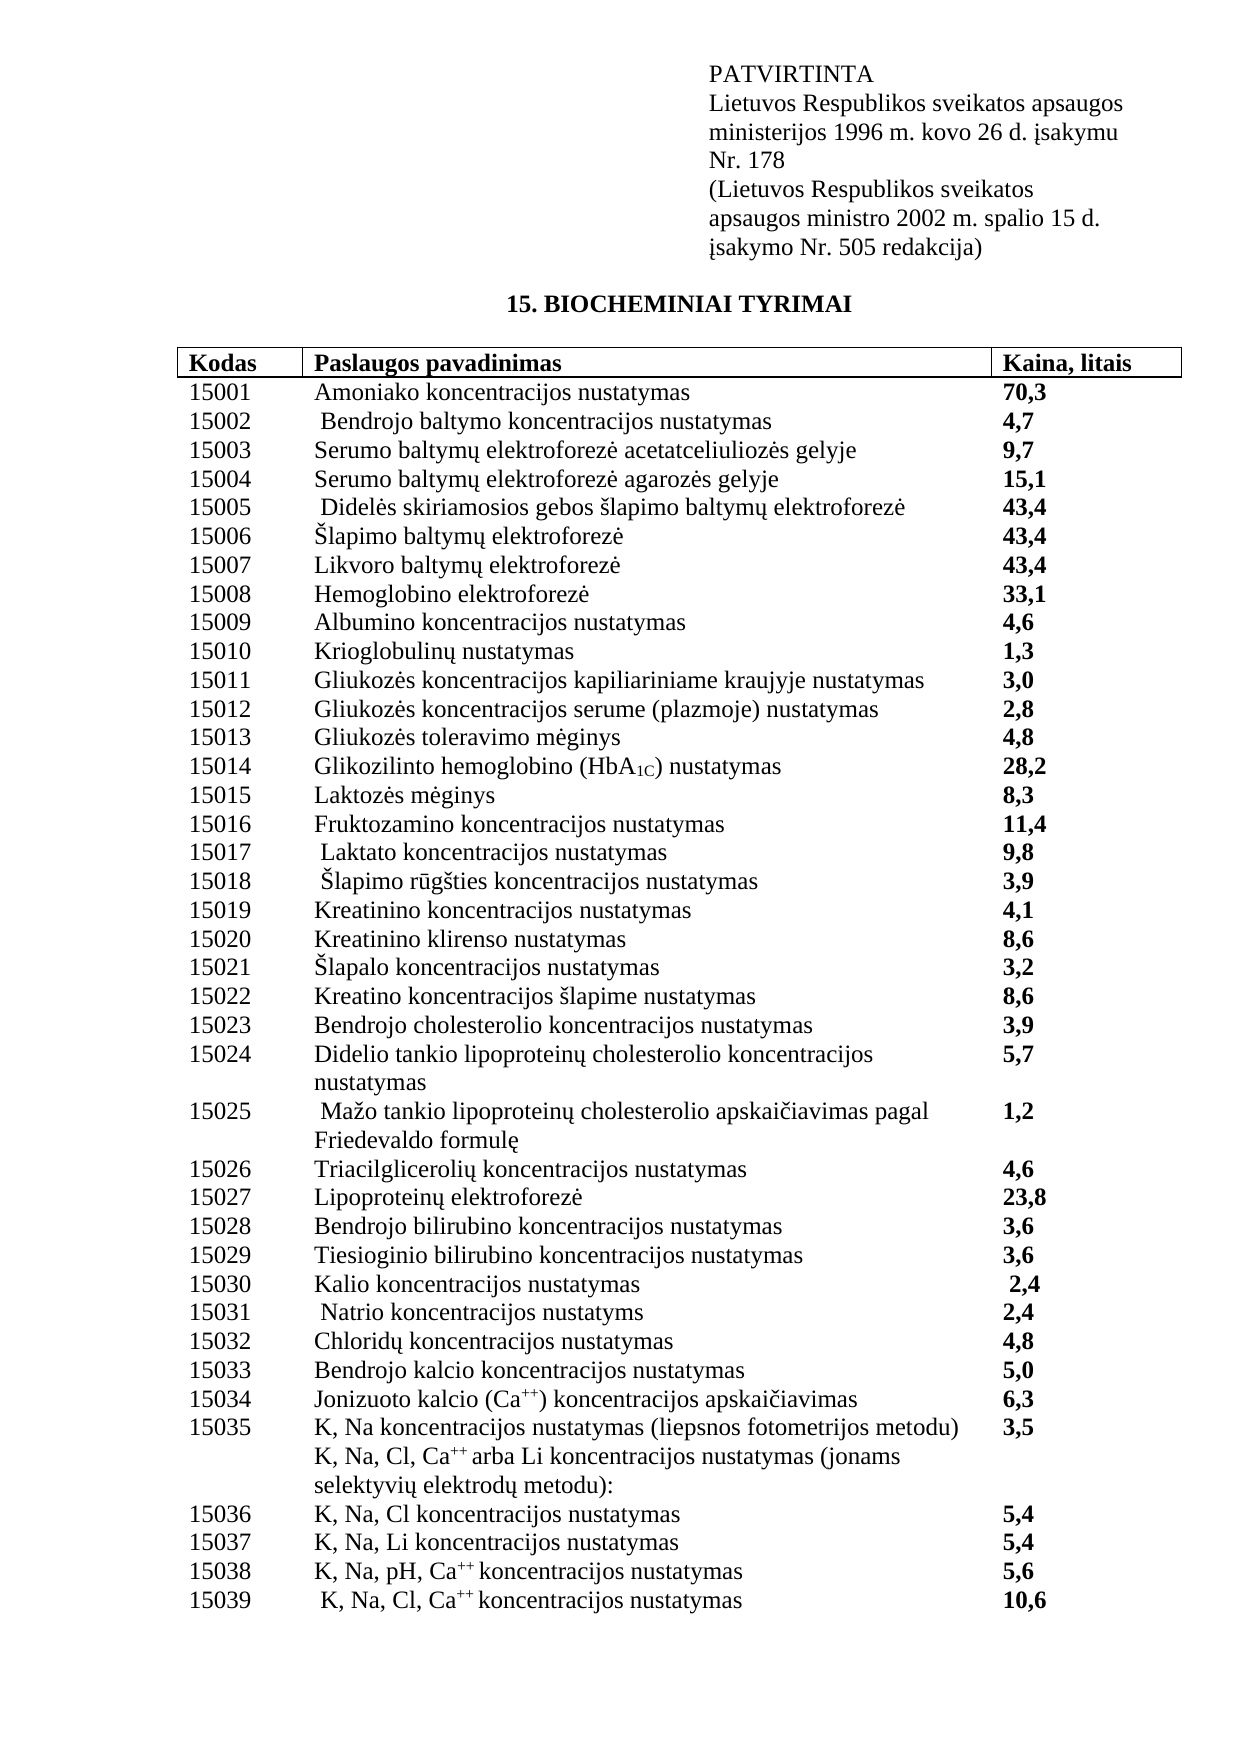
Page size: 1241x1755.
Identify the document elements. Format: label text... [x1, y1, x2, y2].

table_cell 43,4 [991, 550, 1181, 579]
table_cell Bendrojo baltymo koncentracijos nustatymas [303, 406, 991, 435]
table_cell 23,8 [991, 1183, 1181, 1211]
table_cell Serumo baltymų elektroforezė agarozės gelyje [303, 464, 991, 492]
table_cell Gliukozės koncentracijos kapiliariniame kraujyje nustatymas [303, 665, 991, 694]
text įsakymo Nr. 505 redakcija) [177, 232, 1181, 260]
table_cell 15027 [177, 1183, 303, 1211]
table_cell Kreatinino koncentracijos nustatymas [303, 895, 991, 924]
table_cell 15037 [177, 1528, 303, 1556]
table_cell Kreatinino klirenso nustatymas [303, 924, 991, 952]
table_cell Jonizuoto kalcio (Ca++) koncentracijos apskaičiavimas [303, 1384, 991, 1412]
table_cell 4,6 [991, 1154, 1181, 1182]
text ministerijos 1996 m. kovo 26 d. įsakymu [177, 117, 1181, 145]
table_cell 15033 [177, 1355, 303, 1384]
text apsaugos ministro 2002 m. spalio 15 d. [177, 203, 1181, 232]
table_cell Glikozilinto hemoglobino (HbA1C) nustatymas [303, 751, 991, 780]
table_cell 5,6 [991, 1556, 1181, 1585]
table_cell Krioglobulinų nustatymas [303, 636, 991, 665]
table_cell 15,1 [991, 464, 1181, 492]
table_cell 15015 [177, 780, 303, 809]
table_cell 15019 [177, 895, 303, 924]
table_cell 4,8 [991, 1326, 1181, 1355]
table_cell [177, 1441, 303, 1499]
table_cell 6,3 [991, 1384, 1181, 1412]
table_cell 70,3 [991, 378, 1181, 406]
table_cell Laktato koncentracijos nustatymas [303, 838, 991, 866]
table_cell 15020 [177, 924, 303, 952]
table_cell 15005 [177, 493, 303, 521]
table_cell Bendrojo kalcio koncentracijos nustatymas [303, 1355, 991, 1384]
table_cell 33,1 [991, 579, 1181, 607]
table_cell 15032 [177, 1326, 303, 1355]
table_cell 2,4 [991, 1298, 1181, 1326]
table_cell 15029 [177, 1240, 303, 1269]
table_cell 15006 [177, 521, 303, 550]
table_cell 28,2 [991, 751, 1181, 780]
table_cell 10,6 [991, 1585, 1181, 1614]
table_cell 1,3 [991, 636, 1181, 665]
table_cell K, Na, Cl koncentracijos nustatymas [303, 1499, 991, 1527]
table_cell Mažo tankio lipoproteinų cholesterolio apskaičiavimas pagal Friedevaldo formulę [303, 1096, 991, 1154]
table_cell Albumino koncentracijos nustatymas [303, 608, 991, 636]
text Nr. 178 [177, 145, 1181, 174]
table_cell Kalio koncentracijos nustatymas [303, 1269, 991, 1297]
table_cell 15022 [177, 981, 303, 1010]
table_header Paslaugos pavadinimas [303, 348, 991, 376]
table_cell 15012 [177, 694, 303, 722]
table_cell Triacilglicerolių koncentracijos nustatymas [303, 1154, 991, 1182]
table_cell 15016 [177, 809, 303, 837]
table_cell 4,7 [991, 406, 1181, 435]
table_cell K, Na, Cl, Ca++ koncentracijos nustatymas [303, 1585, 991, 1614]
table_cell Didelio tankio lipoproteinų cholesterolio koncentracijos nustatymas [303, 1039, 991, 1096]
table_cell Tiesioginio bilirubino koncentracijos nustatymas [303, 1240, 991, 1269]
table_cell 9,8 [991, 838, 1181, 866]
table_cell 15010 [177, 636, 303, 665]
table_cell K, Na koncentracijos nustatymas (liepsnos fotometrijos metodu) [303, 1413, 991, 1441]
table_cell 4,6 [991, 608, 1181, 636]
table_cell 15004 [177, 464, 303, 492]
table_cell 8,6 [991, 924, 1181, 952]
table_cell 2,4 [991, 1269, 1181, 1297]
table_cell 15031 [177, 1298, 303, 1326]
table_cell 3,0 [991, 665, 1181, 694]
table_cell 3,9 [991, 1010, 1181, 1039]
table_cell 3,5 [991, 1413, 1181, 1441]
table_cell 4,1 [991, 895, 1181, 924]
table_cell 15024 [177, 1039, 303, 1096]
table_cell K, Na, Li koncentracijos nustatymas [303, 1528, 991, 1556]
table_cell 3,6 [991, 1211, 1181, 1240]
table_cell 15034 [177, 1384, 303, 1412]
table_cell 15021 [177, 953, 303, 981]
table_cell 15038 [177, 1556, 303, 1585]
table_cell 15008 [177, 579, 303, 607]
table_cell 15001 [177, 378, 303, 406]
table_cell Chloridų koncentracijos nustatymas [303, 1326, 991, 1355]
table_cell Likvoro baltymų elektroforezė [303, 550, 991, 579]
table_cell Fruktozamino koncentracijos nustatymas [303, 809, 991, 837]
table_cell Didelės skiriamosios gebos šlapimo baltymų elektroforezė [303, 493, 991, 521]
table_cell 15003 [177, 435, 303, 464]
text (Lietuvos Respublikos sveikatos [177, 174, 1181, 203]
table_cell 1,2 [991, 1096, 1181, 1154]
table_cell 5,4 [991, 1528, 1181, 1556]
table_cell 15011 [177, 665, 303, 694]
table_cell Šlapimo baltymų elektroforezė [303, 521, 991, 550]
table_cell 15013 [177, 723, 303, 751]
table_cell Šlapalo koncentracijos nustatymas [303, 953, 991, 981]
table_header Kodas [178, 348, 302, 376]
table_cell 15017 [177, 838, 303, 866]
text PATVIRTINTA [709, 59, 1181, 88]
table_cell Serumo baltymų elektroforezė acetatceliuliozės gelyje [303, 435, 991, 464]
table_cell 15026 [177, 1154, 303, 1182]
table_cell 11,4 [991, 809, 1181, 837]
table_cell 15030 [177, 1269, 303, 1297]
table_cell Natrio koncentracijos nustatyms [303, 1298, 991, 1326]
table_cell K, Na, pH, Ca++ koncentracijos nustatymas [303, 1556, 991, 1585]
table_cell 15036 [177, 1499, 303, 1527]
table_cell 4,8 [991, 723, 1181, 751]
table_cell Bendrojo cholesterolio koncentracijos nustatymas [303, 1010, 991, 1039]
table_cell 15039 [177, 1585, 303, 1614]
table_cell 15023 [177, 1010, 303, 1039]
table_cell 15018 [177, 866, 303, 895]
table_cell 8,3 [991, 780, 1181, 809]
table_cell Gliukozės toleravimo mėginys [303, 723, 991, 751]
text 15. BIOCHEMINIAI TYRIMAI [177, 289, 1181, 318]
table_cell Bendrojo bilirubino koncentracijos nustatymas [303, 1211, 991, 1240]
table_cell Kreatino koncentracijos šlapime nustatymas [303, 981, 991, 1010]
table_cell 3,6 [991, 1240, 1181, 1269]
table_cell 15025 [177, 1096, 303, 1154]
table_cell Šlapimo rūgšties koncentracijos nustatymas [303, 866, 991, 895]
table_header Kaina, litais [992, 348, 1181, 376]
table_cell 5,0 [991, 1355, 1181, 1384]
table_cell Lipoproteinų elektroforezė [303, 1183, 991, 1211]
table_cell 9,7 [991, 435, 1181, 464]
table_cell Amoniako koncentracijos nustatymas [303, 378, 991, 406]
table_cell 43,4 [991, 521, 1181, 550]
table_cell 15035 [177, 1413, 303, 1441]
table_cell 3,2 [991, 953, 1181, 981]
table_cell Laktozės mėginys [303, 780, 991, 809]
table_cell 43,4 [991, 493, 1181, 521]
table_cell 5,4 [991, 1499, 1181, 1527]
table_cell [991, 1441, 1181, 1499]
table_cell Hemoglobino elektroforezė [303, 579, 991, 607]
table_cell 15028 [177, 1211, 303, 1240]
table_cell 3,9 [991, 866, 1181, 895]
table_cell 15002 [177, 406, 303, 435]
table_cell 15009 [177, 608, 303, 636]
table_cell 5,7 [991, 1039, 1181, 1096]
table_cell 15007 [177, 550, 303, 579]
table_cell K, Na, Cl, Ca++ arba Li koncentracijos nustatymas (jonams selektyvių elektrodų metodu): [303, 1441, 991, 1499]
table_cell 8,6 [991, 981, 1181, 1010]
table_cell 15014 [177, 751, 303, 780]
table_cell Gliukozės koncentracijos serume (plazmoje) nustatymas [303, 694, 991, 722]
text Lietuvos Respublikos sveikatos apsaugos [177, 88, 1181, 117]
table_cell 2,8 [991, 694, 1181, 722]
